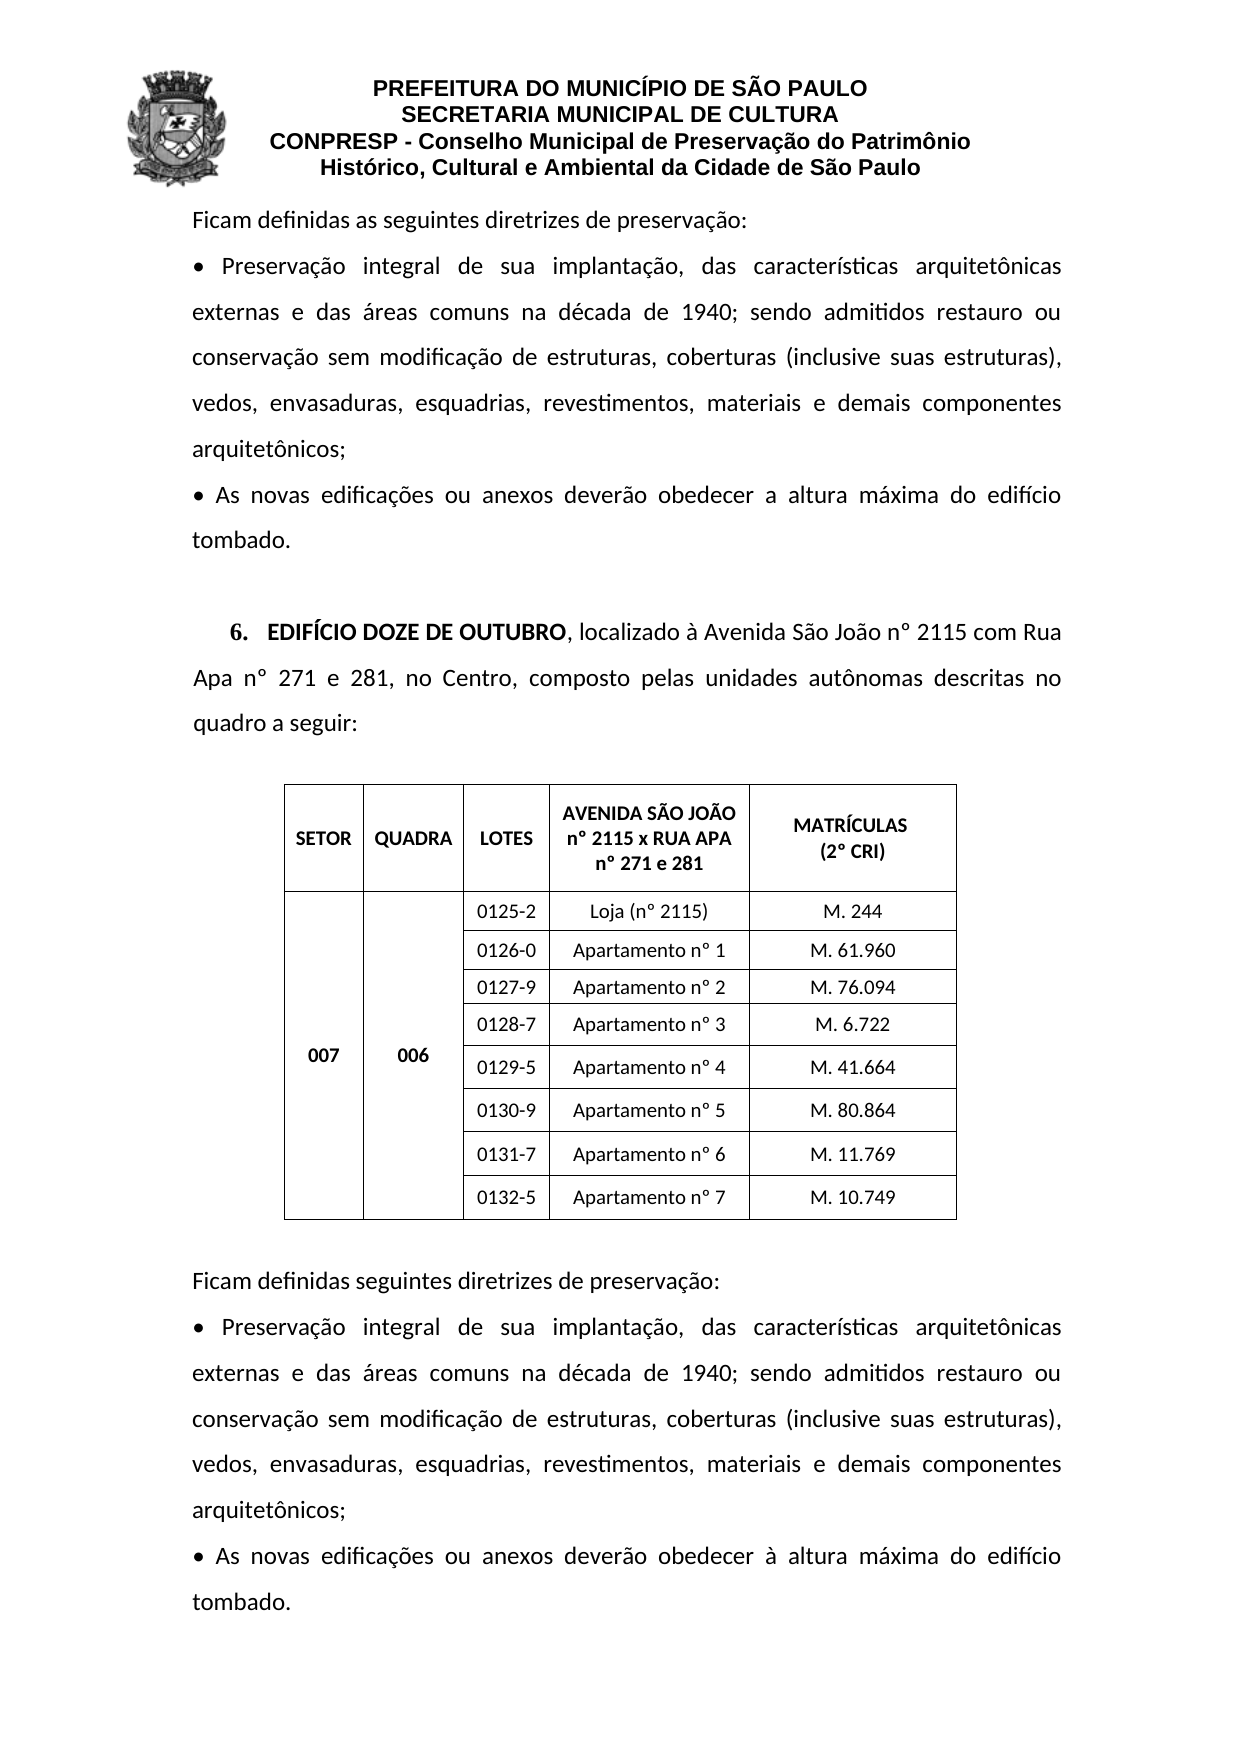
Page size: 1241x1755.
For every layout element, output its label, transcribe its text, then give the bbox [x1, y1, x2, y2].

list Edifício DOZE DE OUTUBRO, localizado à Avenida São João nº 2115 com Rua Apa nº 271 e 281, no Centro, composto pelas unidades autônomas descritas no quadro a seguir: [156, 616, 1063, 738]
table_cell 0132-5 [464, 1176, 549, 1219]
text Ficam definidas as seguintes diretrizes de preservação: [192, 180, 1063, 235]
table_cell 007 [285, 892, 363, 1219]
text • As novas edificações ou anexos deverão obedecer à altura máxima do edifício tombado. [192, 1540, 1063, 1616]
table_cell 0130-9 [464, 1089, 549, 1131]
table_cell Apartamento nº 5 [550, 1089, 749, 1131]
table_cell M. 41.664 [750, 1046, 956, 1088]
table_cell M. 11.769 [750, 1132, 956, 1175]
table_header SETOR [285, 785, 363, 891]
text • Preservação integral de sua implantação, das características arquitetônicas externas e das áreas comuns na década de 1940; sendo admitidos restauro ou conservação sem modificação de estruturas, coberturas (inclusive suas estruturas), vedos, envasaduras, esquadrias, revestimentos, materiais e demais componentes arquitetônicos; [192, 250, 1063, 463]
text • Preservação integral de sua implantação, das características arquitetônicas externas e das áreas comuns na década de 1940; sendo admitidos restauro ou conservação sem modificação de estruturas, coberturas (inclusive suas estruturas), vedos, envasaduras, esquadrias, revestimentos, materiais e demais componentes arquitetônicos; [192, 1311, 1063, 1525]
table_header MATRÍCULAS (2º CRI) [750, 785, 956, 891]
table_cell 0129-5 [464, 1046, 549, 1088]
table_cell Apartamento nº 1 [550, 931, 749, 969]
table_cell 0128-7 [464, 1004, 549, 1045]
table_cell Apartamento nº 2 [550, 970, 749, 1003]
table_cell M. 6.722 [750, 1004, 956, 1045]
table_cell M. 10.749 [750, 1176, 956, 1219]
table_cell 0131-7 [464, 1132, 549, 1175]
table_cell Loja (nº 2115) [550, 892, 749, 930]
table_cell 006 [364, 892, 463, 1219]
table_cell M. 244 [750, 892, 956, 930]
table_cell M. 76.094 [750, 970, 956, 1003]
table_cell Apartamento nº 4 [550, 1046, 749, 1088]
table_cell 0127-9 [464, 970, 549, 1003]
table_cell 0125-2 [464, 892, 549, 930]
table_header AVENIDA SÃO JOÃO nº 2115 x RUA APA nº 271 e 281 [550, 785, 749, 891]
table_cell M. 61.960 [750, 931, 956, 969]
table_cell 0126-0 [464, 931, 549, 969]
table_cell Apartamento nº 6 [550, 1132, 749, 1175]
table_header LOTES [464, 785, 549, 891]
table_header QUADRA [364, 785, 463, 891]
table_cell Apartamento nº 7 [550, 1176, 749, 1219]
table_cell M. 80.864 [750, 1089, 956, 1131]
table_cell Apartamento nº 3 [550, 1004, 749, 1045]
text Ficam definidas seguintes diretrizes de preservação: [192, 1266, 1063, 1296]
text • As novas edificações ou anexos deverão obedecer a altura máxima do edifício tombado. [192, 479, 1063, 555]
